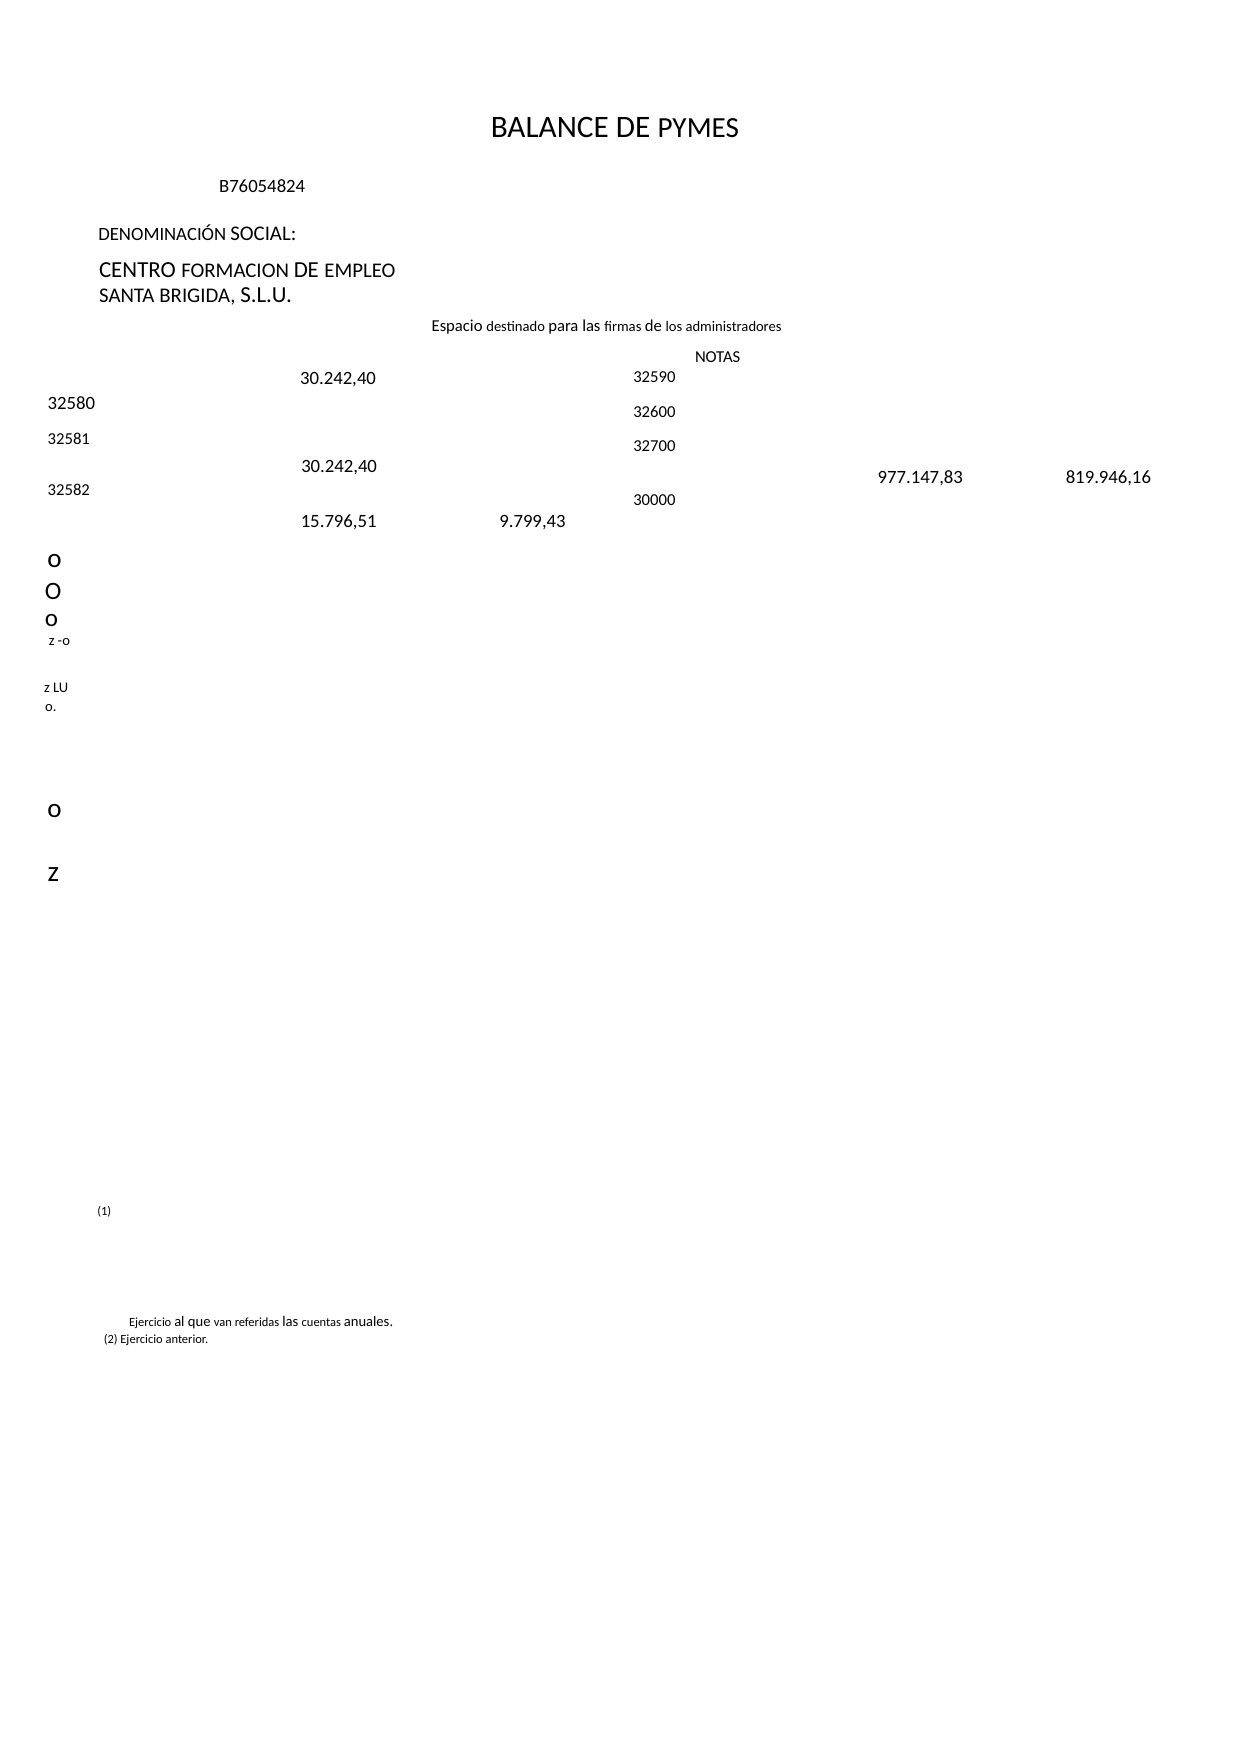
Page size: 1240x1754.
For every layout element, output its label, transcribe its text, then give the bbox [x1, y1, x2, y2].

text 15.796,51 9.799,43 [48, 509, 566, 532]
text o [47, 541, 1133, 574]
text 32590 [633, 366, 964, 387]
text 32582 [47, 479, 378, 499]
text 30.242,40 32580 [47, 366, 418, 414]
text 30000 [633, 489, 964, 509]
text O o [44, 578, 72, 633]
text 32700 [633, 435, 964, 455]
text z -o [45, 633, 76, 648]
text 30.242,40 [112, 454, 566, 477]
text 977.147,83 819.946,16 [634, 465, 1151, 488]
text o [47, 791, 1133, 824]
text 32600 [633, 401, 964, 421]
text (1) [45, 1203, 111, 1218]
text 32581 [47, 428, 378, 448]
text z LU o. [44, 678, 72, 715]
text z [47, 853, 1162, 888]
